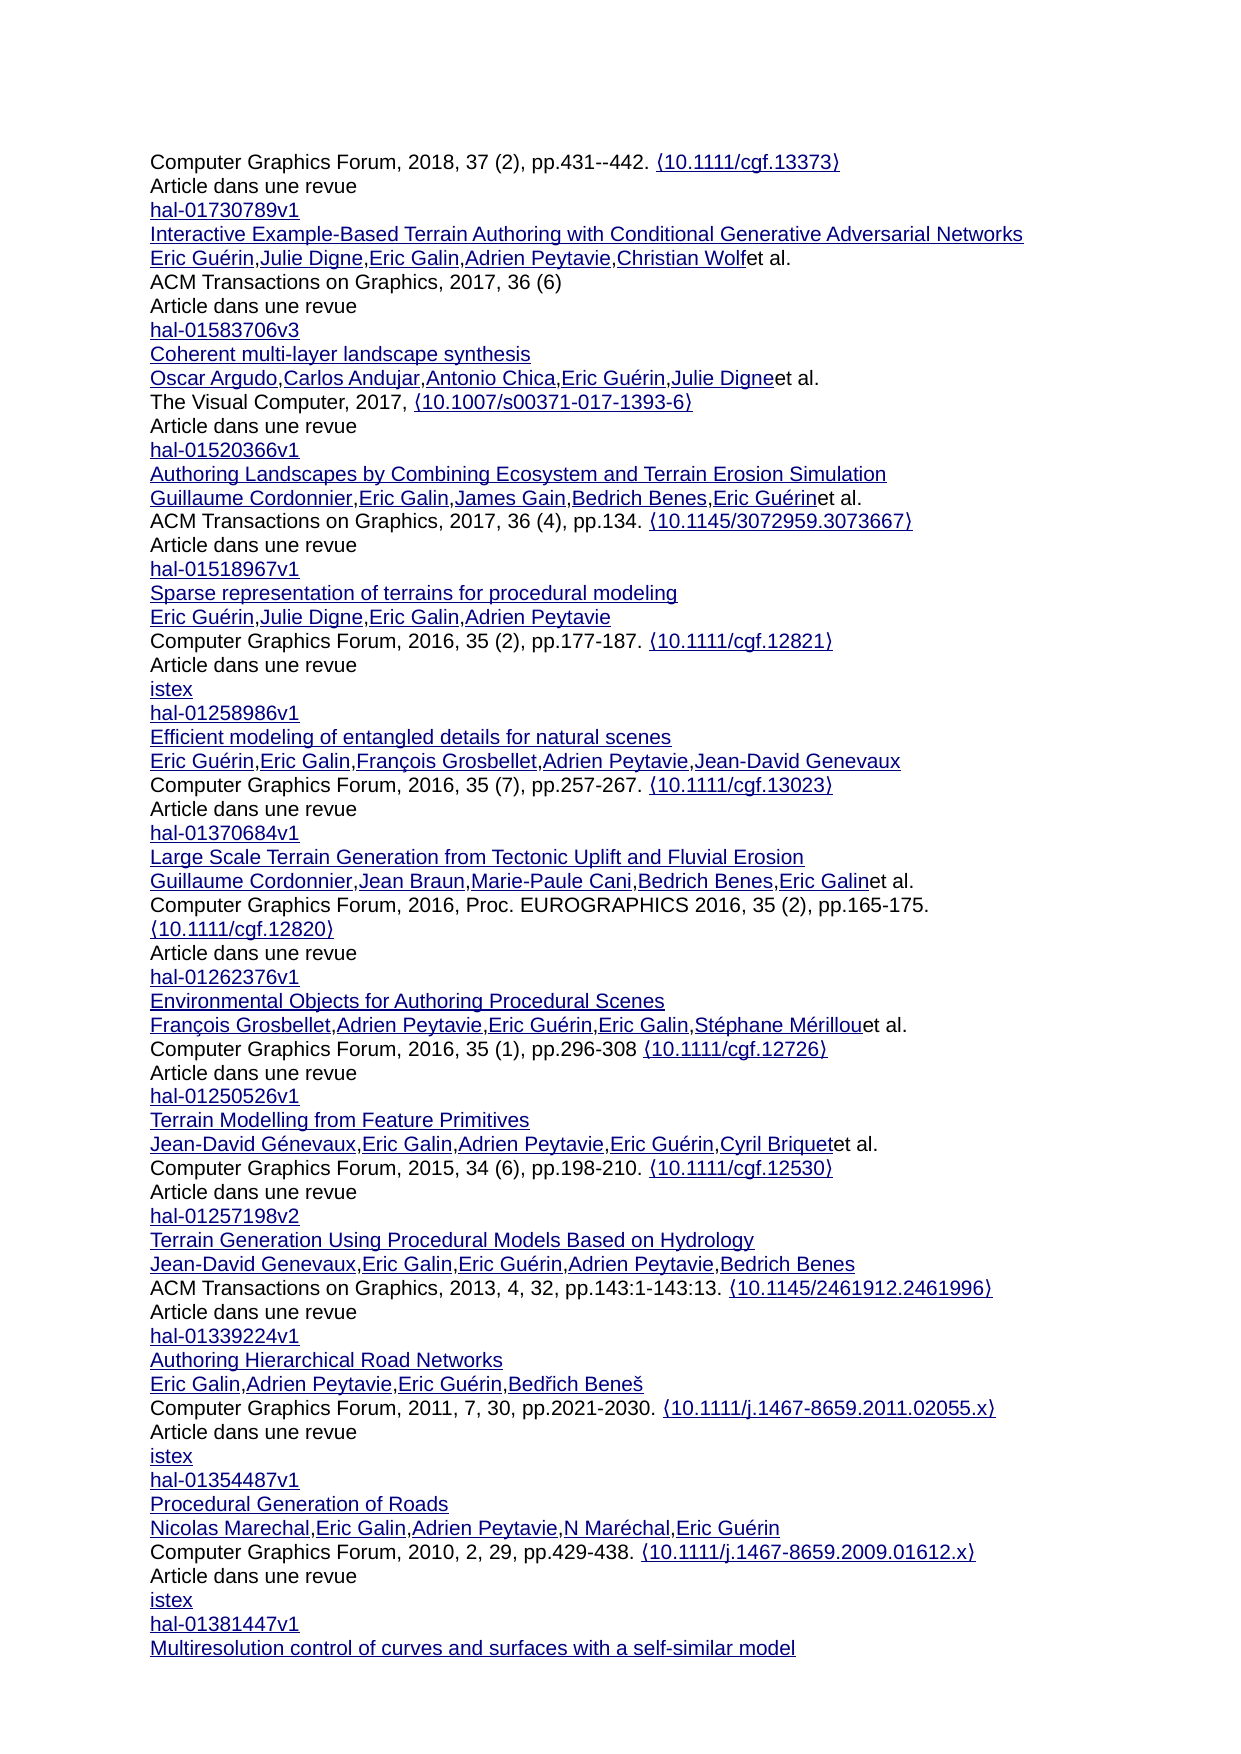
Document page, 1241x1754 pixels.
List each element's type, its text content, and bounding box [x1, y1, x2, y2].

table_cell Multiresolution control of curves and surfaces with a self-similar model [150, 1635, 1090, 1659]
table_cell Coherent multi-layer landscape synthesis Oscar Argudo,Carlos Andujar,Antonio Chica,Eric Guérin,Julie Digneet al. The Visual Computer, 2017, ⟨10.1007/s00371-017-1393-6⟩ Article dans une revue hal-01520366v1 [150, 342, 1090, 461]
table_cell Authoring Landscapes by Combining Ecosystem and Terrain Erosion Simulation Guillaume Cordonnier,Eric Galin,James Gain,Bedrich Benes,Eric Guérinet al. ACM Transactions on Graphics, 2017, 36 (4), pp.134. ⟨10.1145/3072959.3073667⟩ Article dans une revue hal-01518967v1 [150, 461, 1090, 581]
table_cell Terrain Generation Using Procedural Models Based on Hydrology Jean-David Genevaux,Eric Galin,Eric Guérin,Adrien Peytavie,Bedrich Benes ACM Transactions on Graphics, 2013, 4, 32, pp.143:1-143:13. ⟨10.1145/2461912.2461996⟩ Article dans une revue hal-01339224v1 [150, 1228, 1090, 1348]
table_cell Procedural Generation of Roads Nicolas Marechal,Eric Galin,Adrien Peytavie,N Maréchal,Eric Guérin Computer Graphics Forum, 2010, 2, 29, pp.429-438. ⟨10.1111/j.1467-8659.2009.01612.x⟩ Article dans une revue istex hal-01381447v1 [150, 1492, 1090, 1635]
table_cell Authoring Hierarchical Road Networks Eric Galin,Adrien Peytavie,Eric Guérin,Bedřich Beneš Computer Graphics Forum, 2011, 7, 30, pp.2021-2030. ⟨10.1111/j.1467-8659.2011.02055.x⟩ Article dans une revue istex hal-01354487v1 [150, 1348, 1090, 1492]
table_cell Environmental Objects for Authoring Procedural Scenes François Grosbellet,Adrien Peytavie,Eric Guérin,Eric Galin,Stéphane Mérillouet al. Computer Graphics Forum, 2016, 35 (1), pp.296-308 ⟨10.1111/cgf.12726⟩ Article dans une revue hal-01250526v1 [150, 989, 1090, 1108]
table_cell Interactive Example-Based Terrain Authoring with Conditional Generative Adversarial Networks Eric Guérin,Julie Digne,Eric Galin,Adrien Peytavie,Christian Wolfet al. ACM Transactions on Graphics, 2017, 36 (6) Article dans une revue hal-01583706v3 [150, 222, 1090, 342]
table_cell Large Scale Terrain Generation from Tectonic Uplift and Fluvial Erosion Guillaume Cordonnier,Jean Braun,Marie-Paule Cani,Bedrich Benes,Eric Galinet al. Computer Graphics Forum, 2016, Proc. EUROGRAPHICS 2016, 35 (2), pp.165-175. ⟨10.1111/cgf.12820⟩ Article dans une revue hal-01262376v1 [150, 845, 1090, 988]
table_cell Terrain Modelling from Feature Primitives Jean-David Génevaux,Eric Galin,Adrien Peytavie,Eric Guérin,Cyril Briquetet al. Computer Graphics Forum, 2015, 34 (6), pp.198-210. ⟨10.1111/cgf.12530⟩ Article dans une revue hal-01257198v2 [150, 1108, 1090, 1228]
table_cell Sparse representation of terrains for procedural modeling Eric Guérin,Julie Digne,Eric Galin,Adrien Peytavie Computer Graphics Forum, 2016, 35 (2), pp.177-187. ⟨10.1111/cgf.12821⟩ Article dans une revue istex hal-01258986v1 [150, 581, 1090, 725]
table_cell Efficient modeling of entangled details for natural scenes Eric Guérin,Eric Galin,François Grosbellet,Adrien Peytavie,Jean-David Genevaux Computer Graphics Forum, 2016, 35 (7), pp.257-267. ⟨10.1111/cgf.13023⟩ Article dans une revue hal-01370684v1 [150, 725, 1090, 845]
table_cell Computer Graphics Forum, 2018, 37 (2), pp.431--442. ⟨10.1111/cgf.13373⟩ Article dans une revue hal-01730789v1 [150, 150, 1090, 222]
